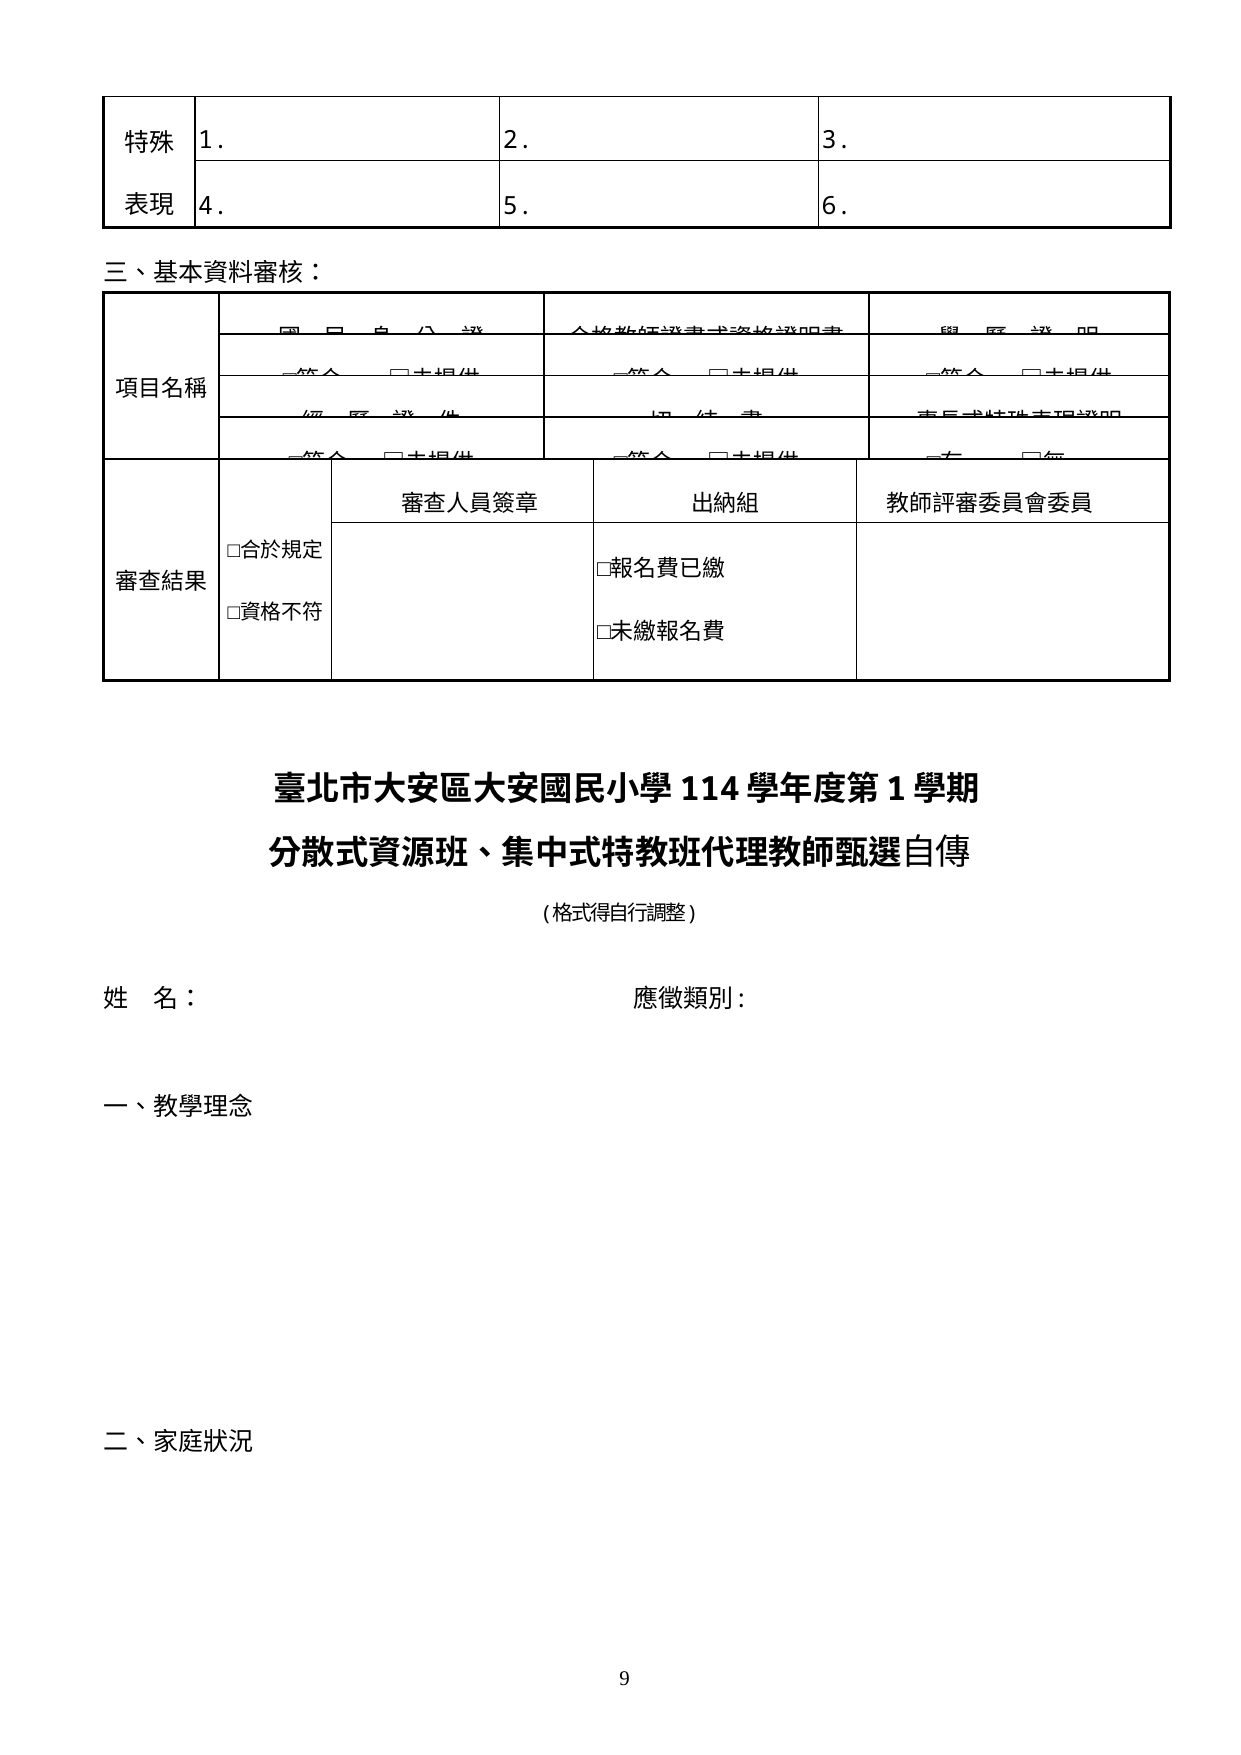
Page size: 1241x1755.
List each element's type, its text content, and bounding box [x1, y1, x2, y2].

table_cell 5. [500, 161, 818, 226]
text 一、教學理念 [103, 1063, 1137, 1125]
text 二、家庭狀況 [103, 1398, 1137, 1461]
table_cell 特殊 表現 [105, 97, 194, 226]
table_cell □符合 □未提供 [220, 335, 543, 374]
table_cell □符合 □未提供 [220, 418, 543, 458]
table_cell □有 □無 [870, 418, 1168, 458]
table_cell □報名費已繳 □未繳報名費 [594, 523, 856, 679]
table_cell 經 歷 證 件 [220, 376, 543, 416]
table_cell 6. [819, 161, 1169, 226]
table_cell 切 結 書 [545, 376, 868, 416]
text 分散式資源班、集中式特教班代理教師甄選自傳 [103, 807, 1137, 869]
table_cell 審查結果 [105, 460, 218, 679]
table_cell 出納組 [594, 460, 856, 522]
table_cell 2. [500, 97, 818, 160]
table_cell □符合 □未提供 [545, 418, 868, 458]
table_cell □符合 □未提供 [545, 335, 868, 374]
text 臺北市大安區大安國民小學114學年度第1學期 [103, 744, 1149, 807]
table_cell 專長或特珠表現證明 [870, 376, 1168, 416]
table_cell [857, 523, 1168, 679]
text (格式得自行調整) [103, 869, 1137, 932]
table_header 合格教師證書或資格證明書 [545, 294, 868, 333]
table_header 項目名稱 [105, 294, 218, 458]
table_cell □合於規定 □資格不符 [220, 460, 331, 679]
table_cell [332, 523, 593, 679]
table_cell 4. [196, 161, 499, 226]
table_cell □符合 □未提供 [870, 335, 1168, 374]
table_cell 1. [196, 97, 499, 160]
table_header 學 歷 證 明 [870, 294, 1168, 333]
text 三、基本資料審核： [103, 229, 1137, 291]
table_cell 3. [819, 97, 1169, 160]
table_cell 教師評審委員會委員 [857, 460, 1168, 522]
table_header 國 民 身 分 證 [220, 294, 543, 333]
table_cell 審查人員簽章 [332, 460, 593, 522]
text 姓 名： 應徵類別: [103, 955, 1137, 1017]
